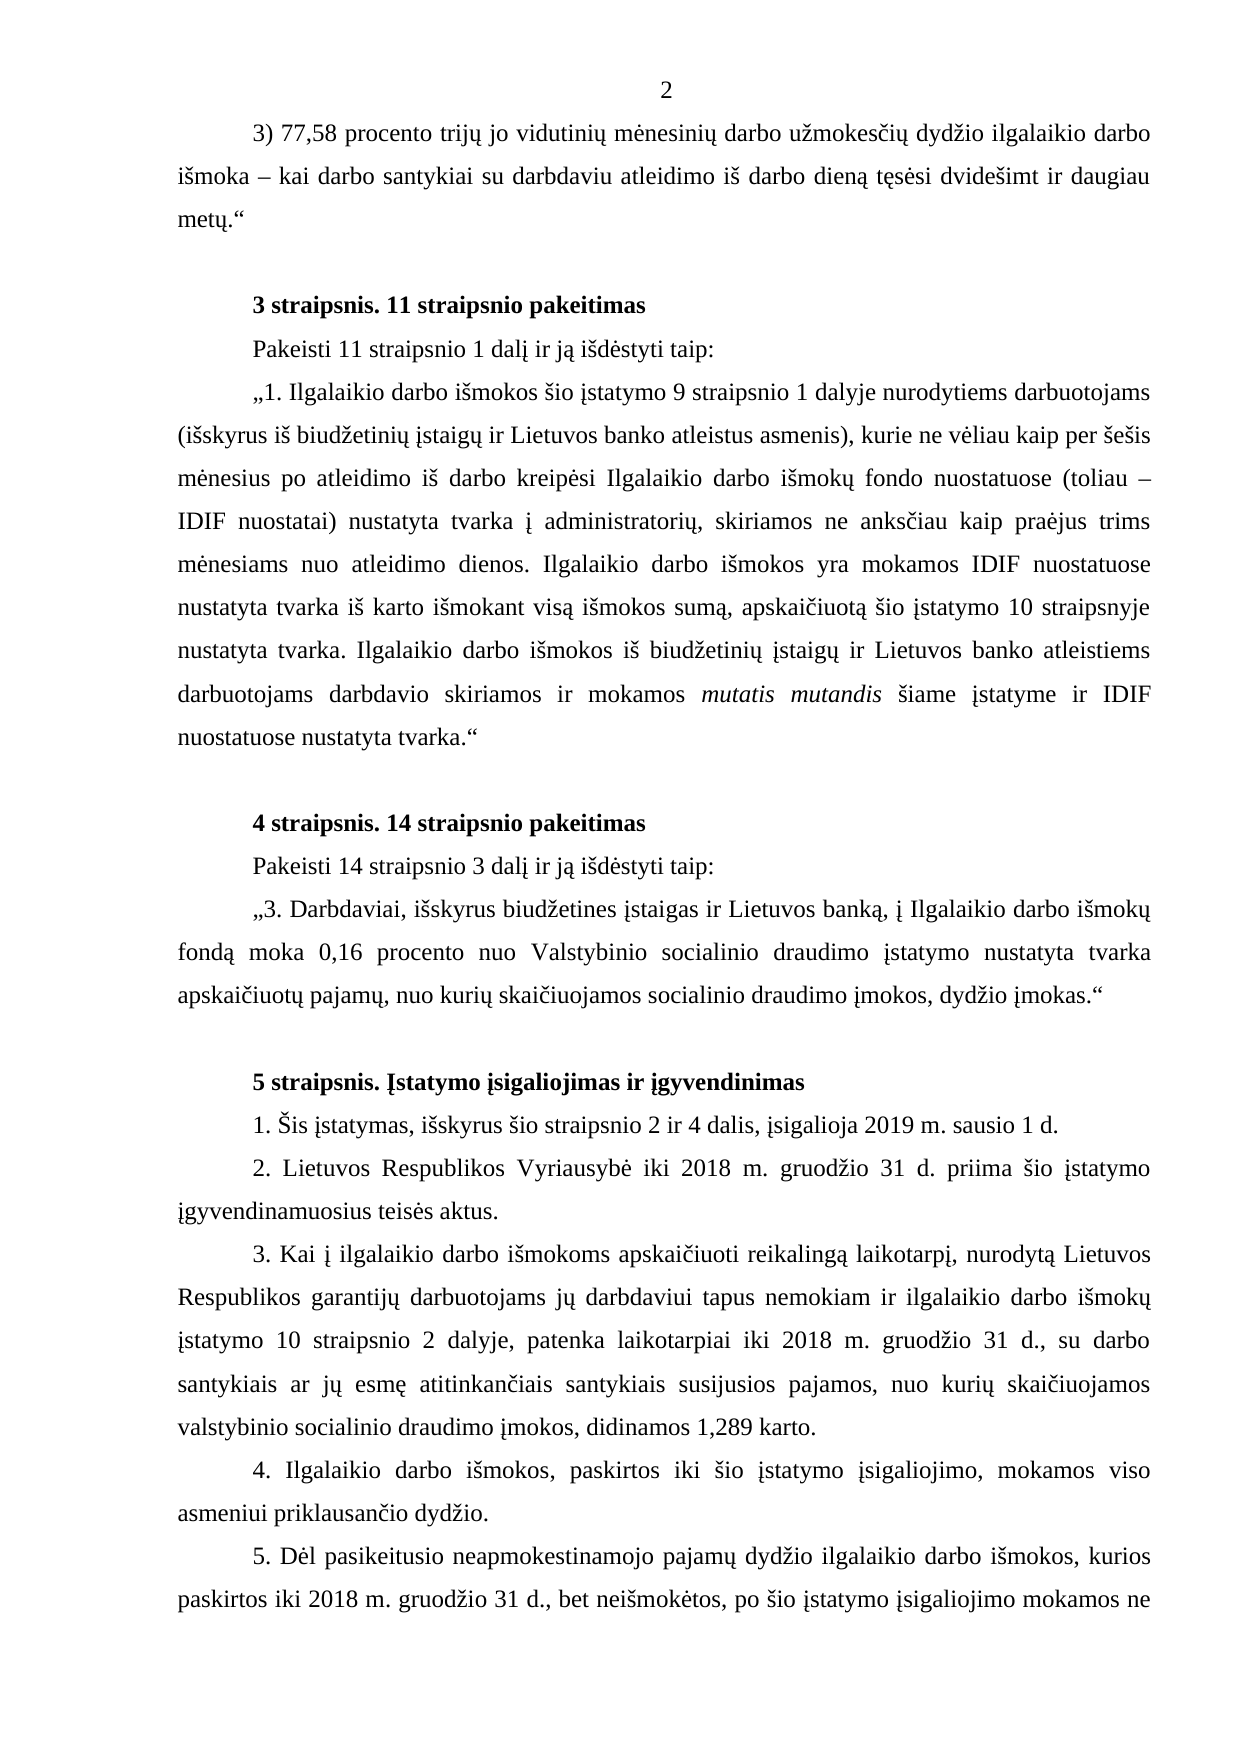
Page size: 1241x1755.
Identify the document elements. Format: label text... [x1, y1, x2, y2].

text Pakeisti 14 straipsnio 3 dalį ir ją išdėstyti taip: [177, 851, 1152, 880]
text 5. Dėl pasikeitusio neapmokestinamojo pajamų dydžio ilgalaikio darbo išmokos, kurios paskirtos iki 2018 m. gruodžio 31 d., bet neišmokėtos, po šio įstatymo įsigaliojimo mokamos ne [177, 1541, 1152, 1613]
text 3) 77,58 procento trijų jo vidutinių mėnesinių darbo užmokesčių dydžio ilgalaikio darbo išmoka – kai darbo santykiai su darbdaviu atleidimo iš darbo dieną tęsėsi dvidešimt ir daugiau metų.“ [177, 118, 1152, 233]
text 3 straipsnis. 11 straipsnio pakeitimas [177, 291, 1152, 319]
text Pakeisti 11 straipsnio 1 dalį ir ją išdėstyti taip: [177, 334, 1152, 362]
text „3. Darbdaviai, išskyrus biudžetines įstaigas ir Lietuvos banką, į Ilgalaikio darbo išmokų fondą moka 0,16 procento nuo Valstybinio socialinio draudimo įstatymo nustatyta tvarka apskaičiuotų pajamų, nuo kurių skaičiuojamos socialinio draudimo įmokos, dydžio įmokas.“ [177, 894, 1152, 1009]
text „1. Ilgalaikio darbo išmokos šio įstatymo 9 straipsnio 1 dalyje nurodytiems darbuotojams (išskyrus iš biudžetinių įstaigų ir Lietuvos banko atleistus asmenis), kurie ne vėliau kaip per šešis mėnesius po atleidimo iš darbo kreipėsi Ilgalaikio darbo išmokų fondo nuostatuose (toliau – IDIF nuostatai) nustatyta tvarka į administratorių, skiriamos ne anksčiau kaip praėjus trims mėnesiams nuo atleidimo dienos. Ilgalaikio darbo išmokos yra mokamos IDIF nuostatuose nustatyta tvarka iš karto išmokant visą išmokos sumą, apskaičiuotą šio įstatymo 10 straipsnyje nustatyta tvarka. Ilgalaikio darbo išmokos iš biudžetinių įstaigų ir Lietuvos banko atleistiems darbuotojams darbdavio skiriamos ir mokamos mutatis mutandis šiame įstatyme ir IDIF nuostatuose nustatyta tvarka.“ [177, 377, 1152, 751]
text 5 straipsnis. Įstatymo įsigaliojimas ir įgyvendinimas [177, 1067, 1152, 1096]
text 3. Kai į ilgalaikio darbo išmokoms apskaičiuoti reikalingą laikotarpį, nurodytą Lietuvos Respublikos garantijų darbuotojams jų darbdaviui tapus nemokiam ir ilgalaikio darbo išmokų įstatymo 10 straipsnio 2 dalyje, patenka laikotarpiai iki 2018 m. gruodžio 31 d., su darbo santykiais ar jų esmę atitinkančiais santykiais susijusios pajamos, nuo kurių skaičiuojamos valstybinio socialinio draudimo įmokos, didinamos 1,289 karto. [177, 1239, 1152, 1441]
text 2. Lietuvos Respublikos Vyriausybė iki 2018 m. gruodžio 31 d. priima šio įstatymo įgyvendinamuosius teisės aktus. [177, 1153, 1152, 1225]
text 4 straipsnis. 14 straipsnio pakeitimas [177, 808, 1152, 837]
text 1. Šis įstatymas, išskyrus šio straipsnio 2 ir 4 dalis, įsigalioja 2019 m. sausio 1 d. [177, 1110, 1152, 1139]
text 4. Ilgalaikio darbo išmokos, paskirtos iki šio įstatymo įsigaliojimo, mokamos viso asmeniui priklausančio dydžio. [177, 1455, 1152, 1527]
